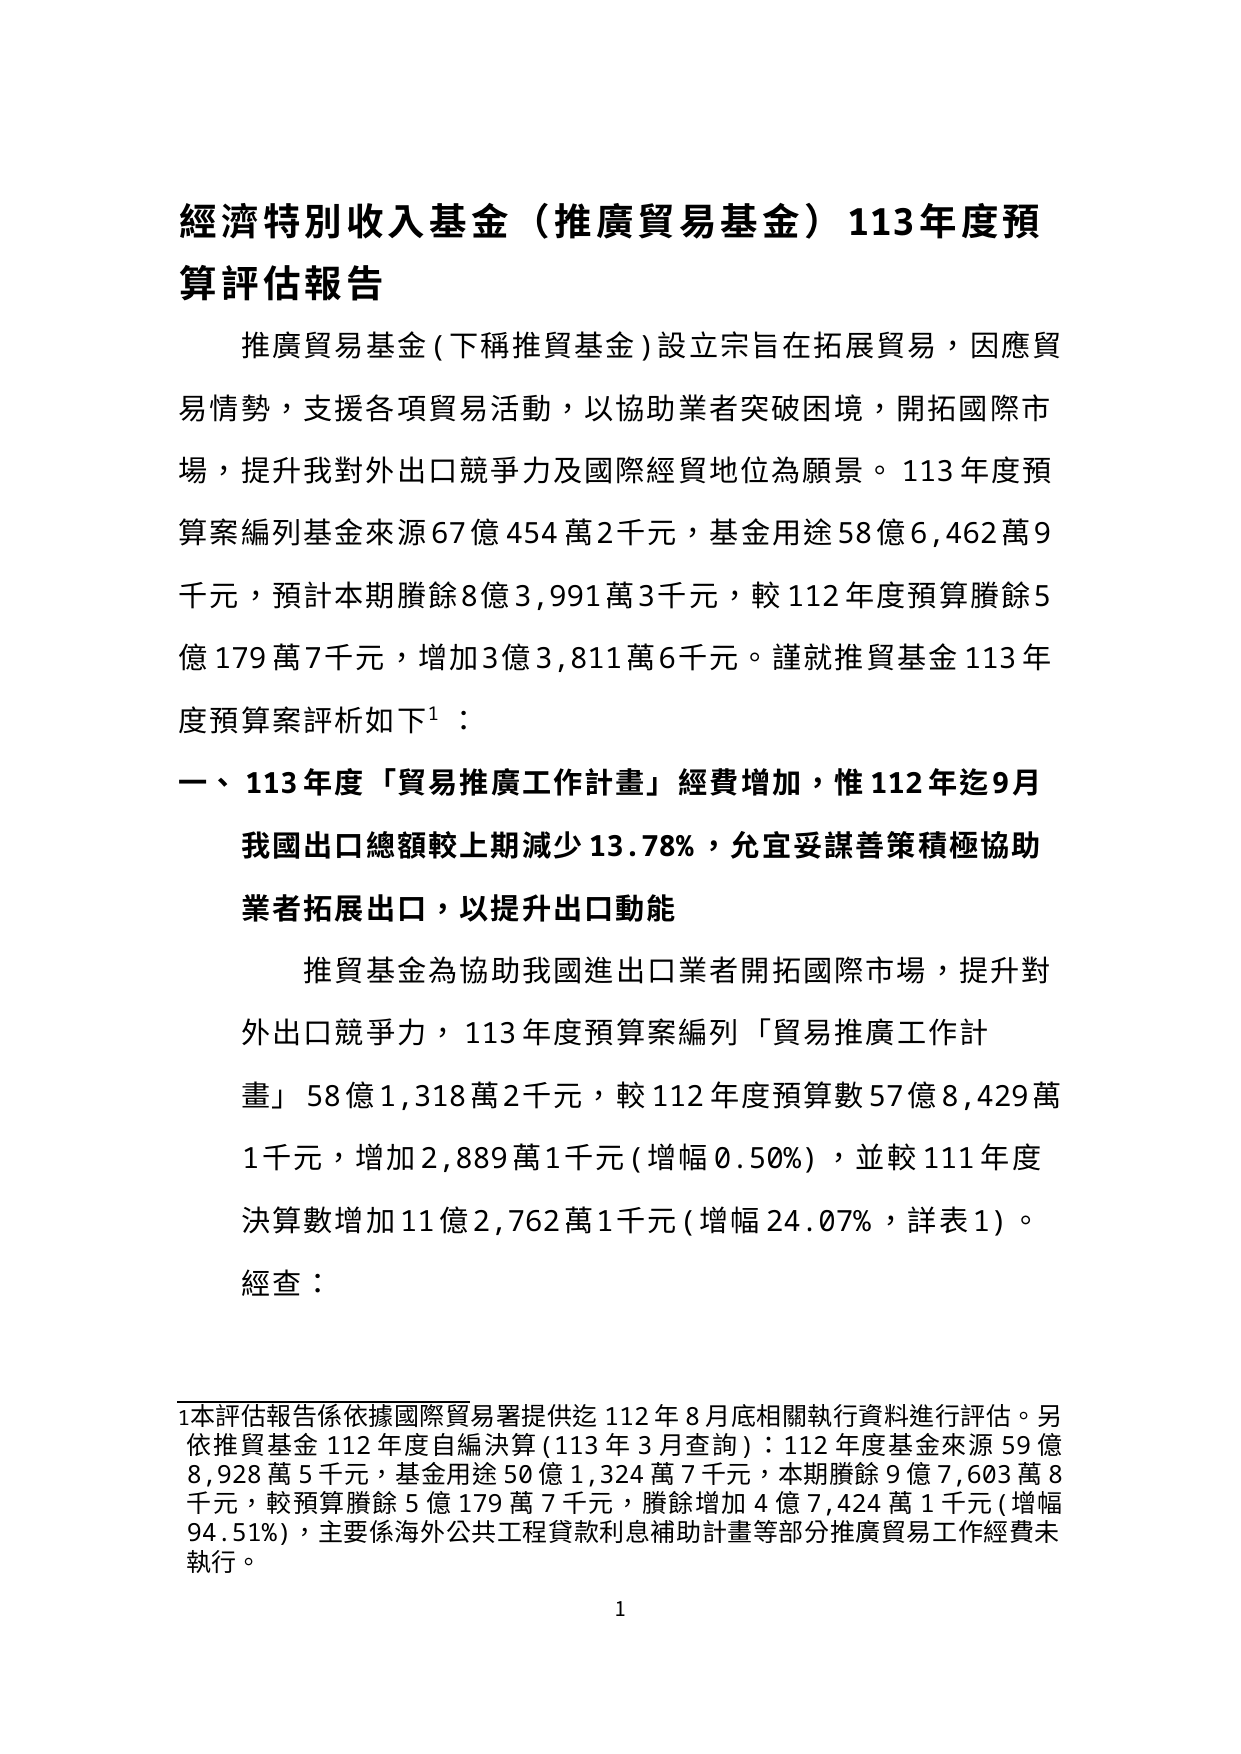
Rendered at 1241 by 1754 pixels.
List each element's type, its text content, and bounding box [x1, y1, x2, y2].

text 經濟特別收入基金（推廣貿易基金）113年度預算評估報告 [177, 177, 1063, 302]
text 一、113年度「貿易推廣工作計畫」經費增加，惟112年迄9月我國出口總額較上期減少13.78%，允宜妥謀善策積極協助業者拓展出口，以提升出口動能 [177, 740, 1063, 927]
text 推廣貿易基金(下稱推貿基金)設立宗旨在拓展貿易，因應貿易情勢，支援各項貿易活動，以協助業者突破困境，開拓國際市場，提升我對外出口競爭力及國際經貿地位為願景。113年度預算案編列基金來源67億454萬2千元，基金用途58億6,462萬9千元，預計本期賸餘8億3,991萬3千元，較112年度預算賸餘5億179萬7千元，增加3億3,811萬6千元。謹就推貿基金113年度預算案評析如下： [177, 302, 1063, 740]
text 推貿基金為協助我國進出口業者開拓國際市場，提升對外出口競爭力，113年度預算案編列「貿易推廣工作計畫」58億1,318萬2千元，較112年度預算數57億8,429萬1千元，增加2,889萬1千元(增幅0.50%)，並較111年度決算數增加11億2,762萬1千元(增幅24.07%，詳表1)。經查： [236, 927, 1063, 1302]
text 本評估報告係依據國際貿易署提供迄112年8月底相關執行資料進行評估。另依推貿基金112年度自編決算(113年3月查詢)：112年度基金來源59億8,928萬5千元，基金用途50億1,324萬7千元，本期賸餘9億7,603萬8千元，較預算賸餘5億179萬7千元，賸餘增加4億7,424萬1千元(增幅94.51%)，主要係海外公共工程貸款利息補助計畫等部分推廣貿易工作經費未執行。 [177, 1402, 1063, 1577]
